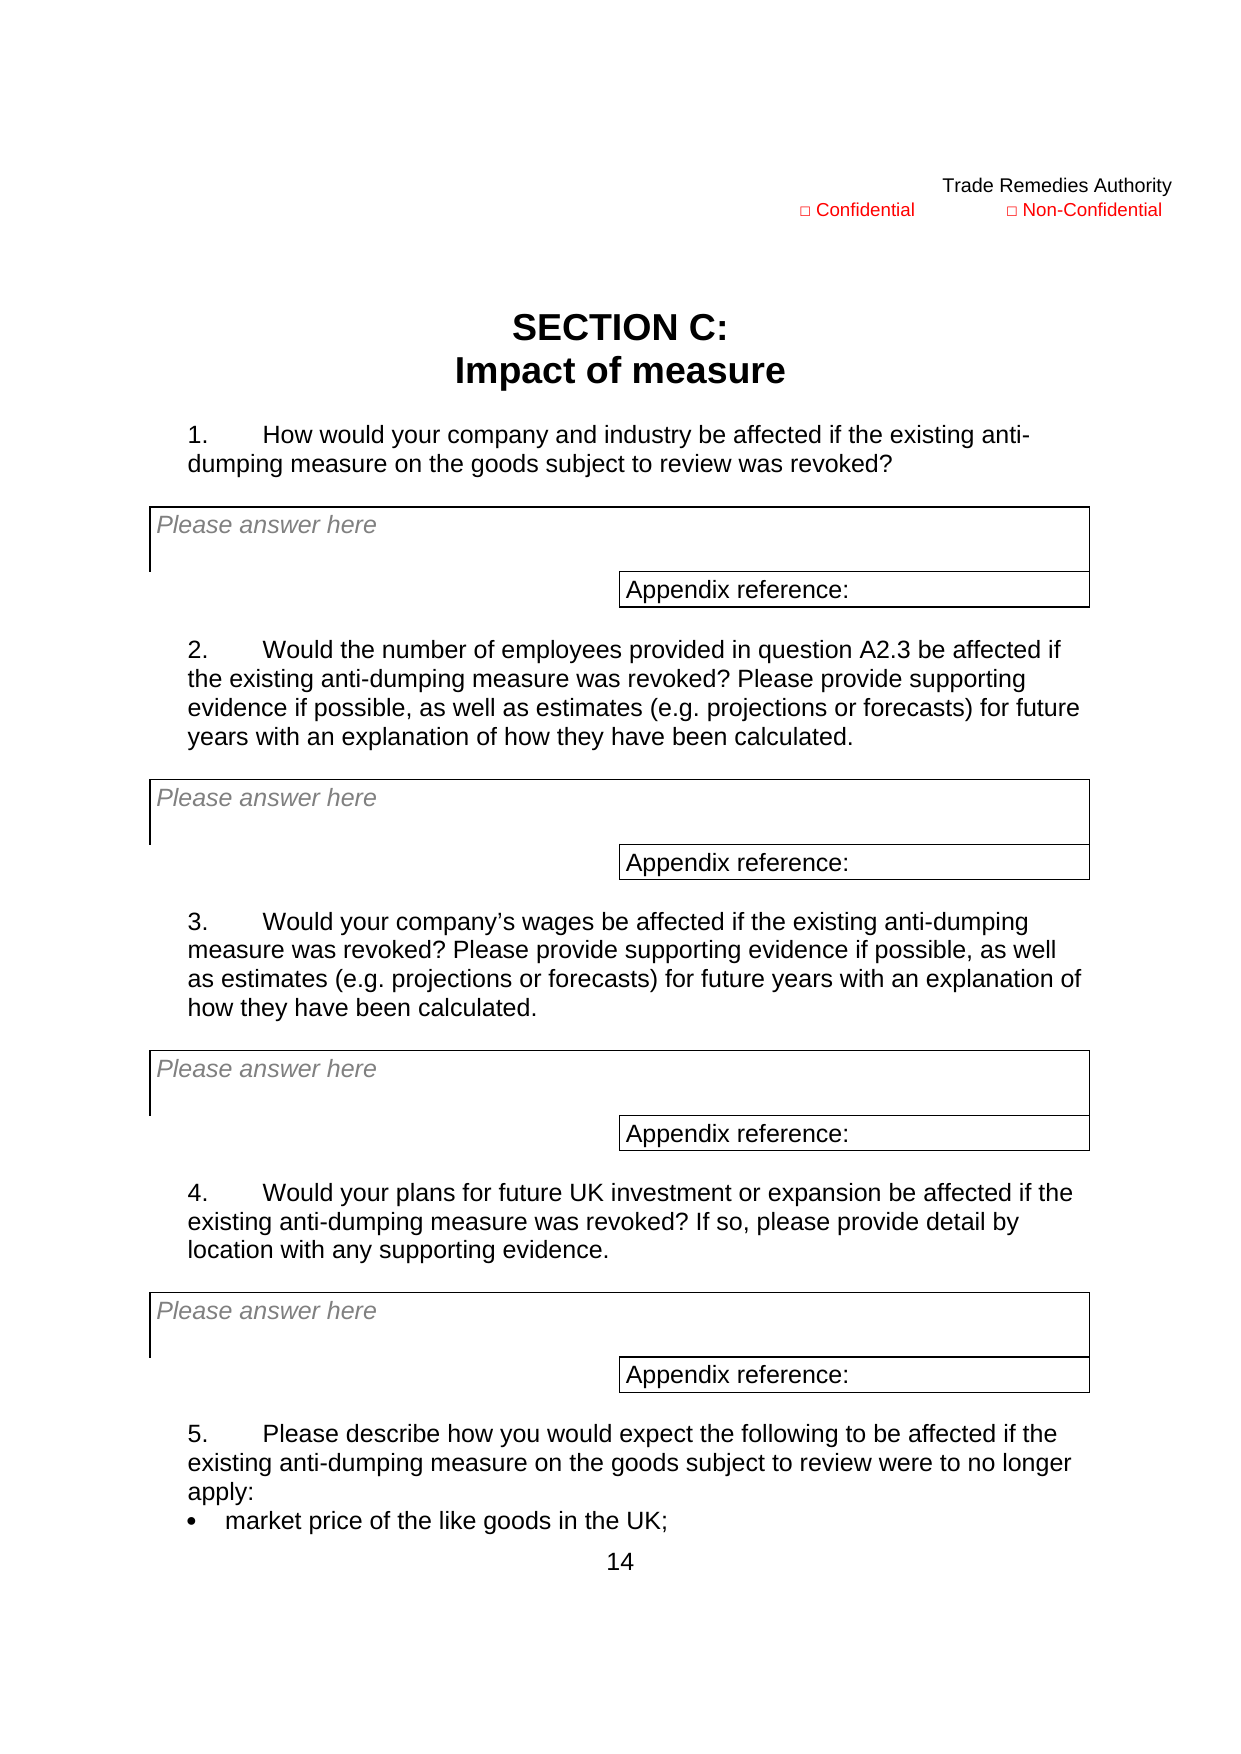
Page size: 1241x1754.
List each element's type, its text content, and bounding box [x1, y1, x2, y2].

table_cell Appendix reference: [620, 1116, 1089, 1150]
table_header Please answer here [151, 1293, 1089, 1356]
table_cell Appendix reference: [620, 845, 1089, 879]
list Please describe how you would expect the following to be affected if the existing anti-dumping measure on the goods subject to review were to no longer apply: [187, 1419, 1090, 1506]
table_cell [150, 572, 619, 606]
table_cell [150, 1358, 619, 1392]
list Would the number of employees provided in question A2.3 be affected if the existing anti-dumping measure was revoked? Please provide supporting evidence if possible, as well as estimates (e.g. projections or forecasts) for future years with an explanation of how they have been calculated. [187, 635, 1090, 750]
table_cell [150, 845, 619, 879]
table_cell [150, 1116, 619, 1150]
table_header Please answer here [151, 1051, 1089, 1115]
table_header Please answer here [151, 508, 1089, 571]
table_cell Appendix reference: [620, 572, 1089, 606]
list Would your plans for future UK investment or expansion be affected if the existing anti-dumping measure was revoked? If so, please provide detail by location with any supporting evidence. [187, 1178, 1090, 1264]
list Would your company’s wages be affected if the existing anti-dumping measure was revoked? Please provide supporting evidence if possible, as well as estimates (e.g. projections or forecasts) for future years with an explanation of how they have been calculated. [187, 907, 1090, 1022]
list market price of the like goods in the UK; [187, 1506, 1090, 1534]
table_header Please answer here [151, 780, 1089, 843]
subtitle SECTION C: Impact of measure [150, 305, 1090, 391]
list How would your company and industry be affected if the existing anti-dumping measure on the goods subject to review was revoked? [187, 420, 1090, 478]
table_cell Appendix reference: [620, 1358, 1089, 1392]
